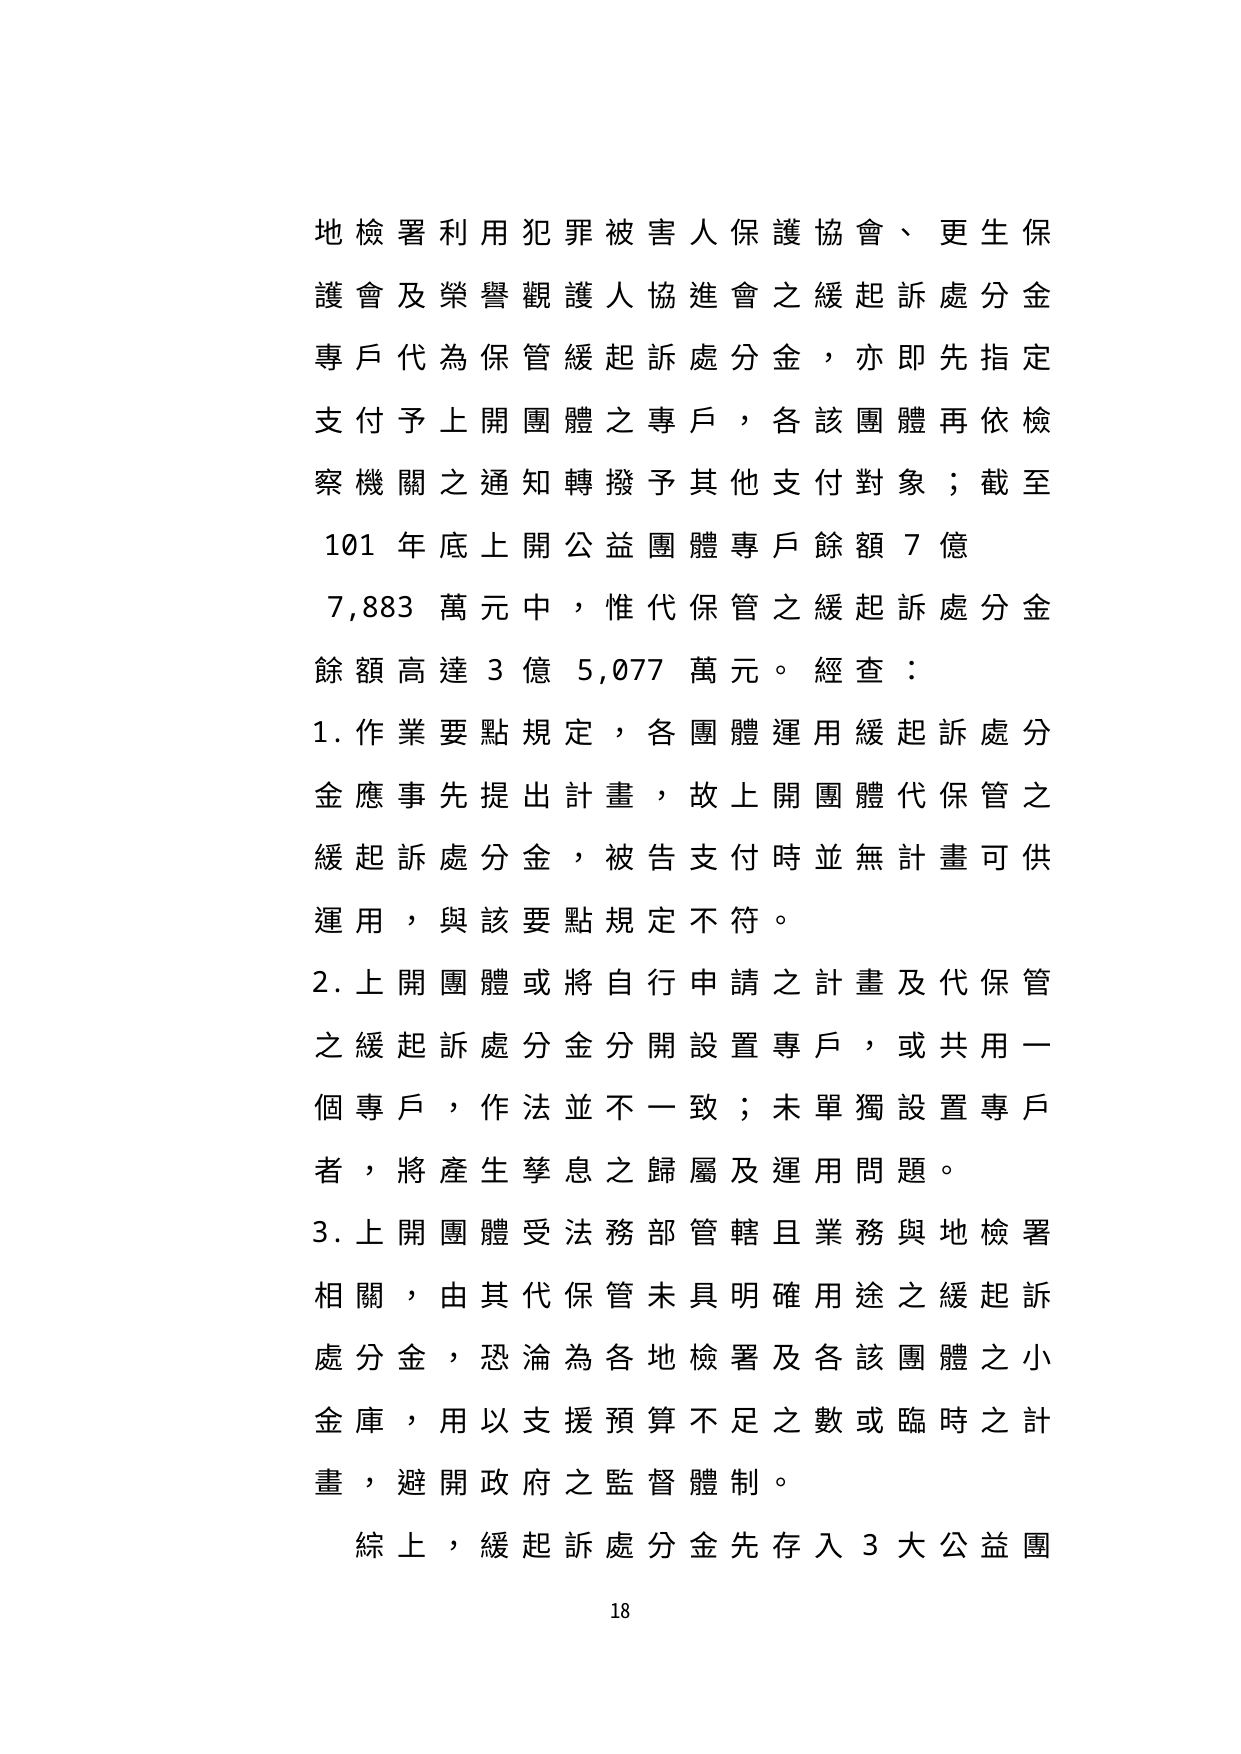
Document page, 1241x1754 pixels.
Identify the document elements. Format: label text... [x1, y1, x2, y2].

text 綜上，緩起訴處分金先存入3大公益團 [271, 1502, 1058, 1564]
text 地檢署利用犯罪被害人保護協會、更生保護會及榮譽觀護人協進會之緩起訴處分金專戶代為保管緩起訴處分金，亦即先指定支付予上開團體之專戶，各該團體再依檢察機關之通知轉撥予其他支付對象；截至101年底上開公益團體專戶餘額7億7,883萬元中，惟代保管之緩起訴處分金餘額高達3億5,077萬元。經查： [271, 189, 1058, 689]
text 1.作業要點規定，各團體運用緩起訴處分金應事先提出計畫，故上開團體代保管之緩起訴處分金，被告支付時並無計畫可供運用，與該要點規定不符。 [271, 689, 1058, 939]
text 2.上開團體或將自行申請之計畫及代保管之緩起訴處分金分開設置專戶，或共用一個專戶，作法並不一致；未單獨設置專戶者，將產生孳息之歸屬及運用問題。 [271, 939, 1058, 1189]
text 3.上開團體受法務部管轄且業務與地檢署相關，由其代保管未具明確用途之緩起訴處分金，恐淪為各地檢署及各該團體之小金庫，用以支援預算不足之數或臨時之計畫，避開政府之監督體制。 [271, 1189, 1058, 1502]
